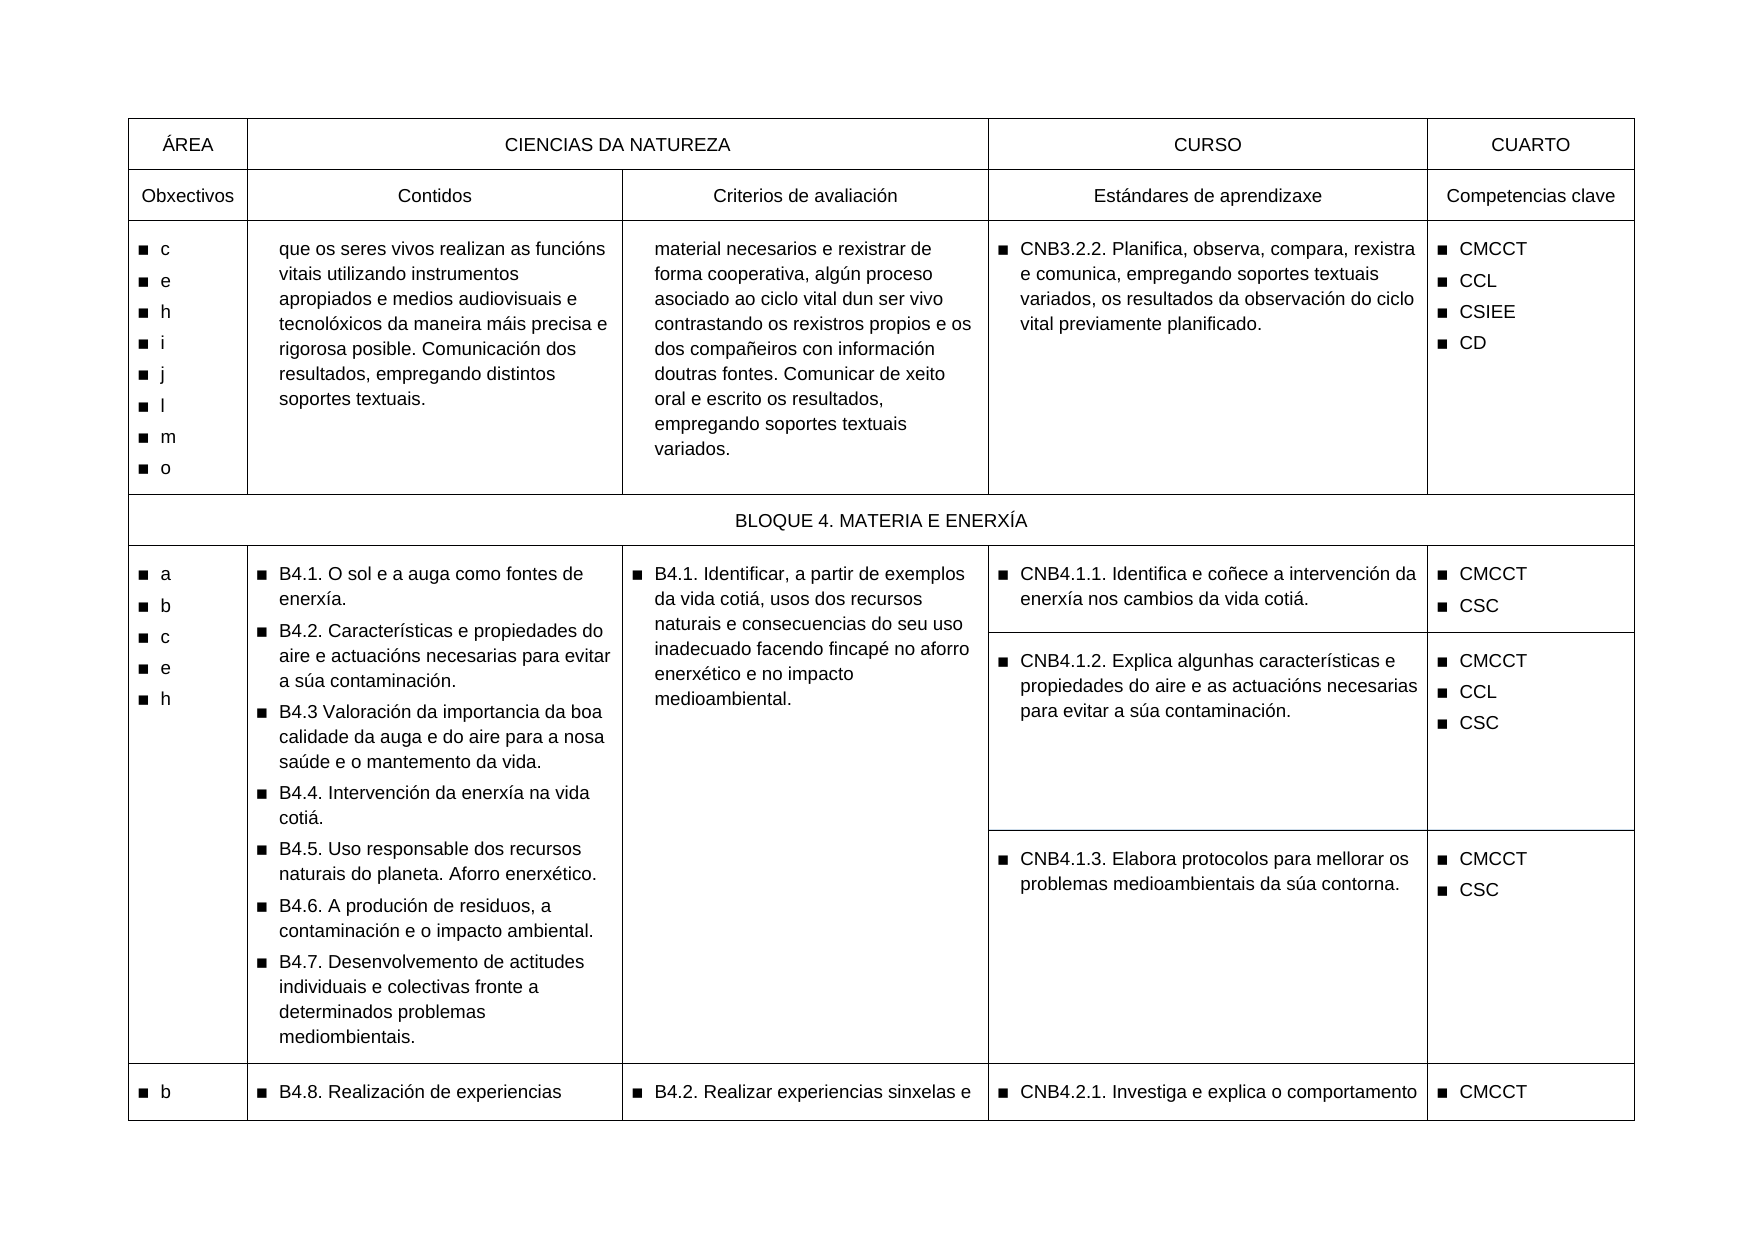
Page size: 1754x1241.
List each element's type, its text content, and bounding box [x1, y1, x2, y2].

table_cell a b c e h [129, 546, 247, 1063]
table_header CUARTO [1428, 119, 1634, 169]
table_header ÁREA [129, 119, 247, 169]
table_cell CMCCT CCL CSC [1428, 633, 1634, 829]
table_cell CMCCT CCL [1428, 1064, 1634, 1120]
table_cell CNB3.2.2. Planifica, observa, compara, rexistra e comunica, empregando soportes textuais variados, os resultados da observación do ciclo vital previamente planificado. [989, 221, 1427, 494]
table_cell Contidos [248, 170, 622, 220]
table_header CIENCIAS DA NATUREZA [248, 119, 988, 169]
table_cell B4.1. O sol e a auga como fontes de enerxía. B4.2. Características e propiedades do aire e actuacións necesarias para evitar a súa contaminación. B4.3 Valoración da importancia da boa calidade da auga e do aire para a nosa saúde e o mantemento da vida. B4.4. Intervención da enerxía na vida cotiá. B4.5. Uso responsable dos recursos naturais do planeta. Aforro enerxético. B4.6. A produción de residuos, a contaminación e o impacto ambiental. B4.7. Desenvolvemento de actitudes individuais e colectivas fronte a determinados problemas mediombientais. [248, 546, 622, 1063]
table_cell CNB4.1.1. Identifica e coñece a intervención da enerxía nos cambios da vida cotiá. [989, 546, 1427, 632]
table_cell b e g h [129, 1064, 247, 1120]
table_cell Criterios de avaliación [623, 170, 988, 220]
table_cell Estándares de aprendizaxe [989, 170, 1427, 220]
table_cell Competencias clave [1428, 170, 1634, 220]
table_cell CNB4.1.2. Explica algunhas características e propiedades do aire e as actuacións necesarias para evitar a súa contaminación. [989, 633, 1427, 829]
table_cell B4.8. Realización de experiencias [248, 1064, 622, 1120]
table_cell CMCCT CSC [1428, 546, 1634, 632]
table_cell Obxectivos [129, 170, 247, 220]
table_cell que os seres vivos realizan as funcións vitais utilizando instrumentos apropiados e medios audiovisuais e tecnolóxicos da maneira máis precisa e rigorosa posible. Comunicación dos resultados, empregando distintos soportes textuais. [248, 221, 622, 494]
table_cell CMCCT CSC [1428, 831, 1634, 1063]
table_cell B4.2. Realizar experiencias sinxelas e [623, 1064, 988, 1120]
table_cell B4.1. Identificar, a partir de exemplos da vida cotiá, usos dos recursos naturais e consecuencias do seu uso inadecuado facendo fincapé no aforro enerxético e no impacto medioambiental. [623, 546, 988, 1063]
table_cell a b c e h i j l m o [129, 221, 247, 494]
table_cell BLOQUE 4. MATERIA E ENERXÍA [129, 495, 1634, 545]
table_cell material necesarios e rexistrar de forma cooperativa, algún proceso asociado ao ciclo vital dun ser vivo contrastando os rexistros propios e os dos compañeiros con información doutras fontes. Comunicar de xeito oral e escrito os resultados, empregando soportes textuais variados. [623, 221, 988, 494]
table_cell CNB4.1.3. Elabora protocolos para mellorar os problemas medioambientais da súa contorna. [989, 831, 1427, 1063]
table_cell CMCCT CCL CSIEE CD [1428, 221, 1634, 494]
table_header CURSO [989, 119, 1427, 169]
table_cell CNB4.2.1. Investiga e explica o comportamento [989, 1064, 1427, 1120]
